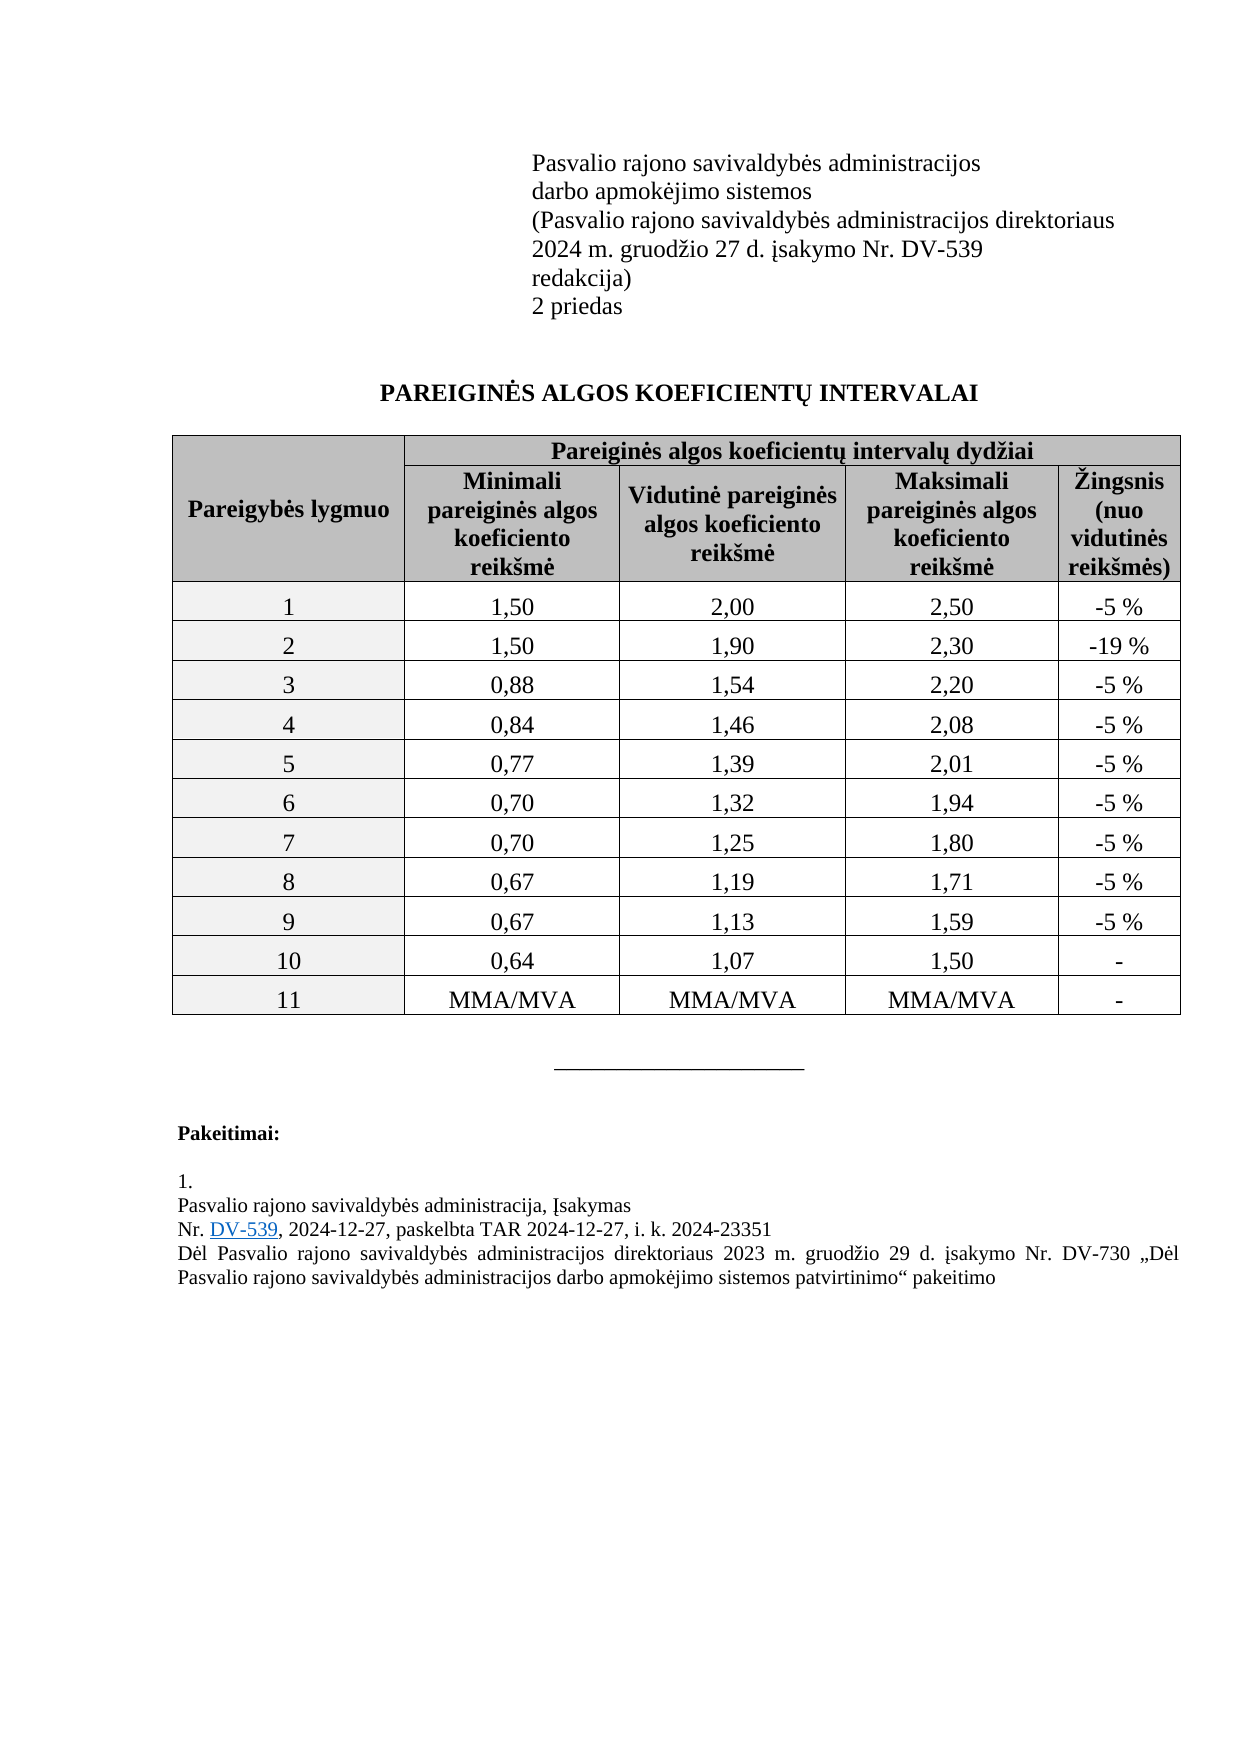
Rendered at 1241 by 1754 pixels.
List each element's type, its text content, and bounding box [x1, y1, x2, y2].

table_cell -5 % [1059, 779, 1180, 817]
table_cell Maksimali pareiginės algos koeficiento reikšmė [846, 466, 1058, 581]
text darbo apmokėjimo sistemos [532, 176, 1181, 205]
text 1. [177, 1169, 1181, 1193]
table_cell 7 [173, 818, 404, 857]
text ____________________ [177, 1044, 1181, 1073]
table_cell 1,71 [846, 858, 1058, 896]
table_cell MMA/MVA [846, 976, 1058, 1014]
table_cell 0,70 [405, 779, 619, 817]
table_cell 1,90 [620, 621, 845, 660]
table_cell 1,59 [846, 897, 1058, 935]
table_cell 1,13 [620, 897, 845, 935]
table_header Pareiginės algos koeficientų intervalų dydžiai [405, 436, 1180, 465]
table_cell 8 [173, 858, 404, 896]
table_cell 1,50 [405, 621, 619, 660]
table_cell 11 [173, 976, 404, 1014]
text 2024 m. gruodžio 27 d. įsakymo Nr. DV-539 [532, 234, 1181, 263]
table_cell 1,19 [620, 858, 845, 896]
table_cell 1,50 [405, 582, 619, 620]
table_cell 1,39 [620, 740, 845, 778]
table_cell 2,01 [846, 740, 1058, 778]
table_cell -5 % [1059, 818, 1180, 857]
table_cell -5 % [1059, 661, 1180, 699]
text Pakeitimai: [177, 1121, 1181, 1145]
table_cell 0,88 [405, 661, 619, 699]
text PAREIGINĖS ALGOS KOEFICIENTŲ INTERVALAI [177, 378, 1181, 406]
table_cell -5 % [1059, 740, 1180, 778]
table_cell 0,84 [405, 700, 619, 738]
table_cell 0,70 [405, 818, 619, 857]
table_cell MMA/MVA [405, 976, 619, 1014]
text Nr. DV-539, 2024-12-27, paskelbta TAR 2024-12-27, i. k. 2024-23351 [177, 1217, 1181, 1241]
table_cell 1,32 [620, 779, 845, 817]
table_cell 1,94 [846, 779, 1058, 817]
table_cell 9 [173, 897, 404, 935]
table_cell -5 % [1059, 700, 1180, 738]
table_cell 2,20 [846, 661, 1058, 699]
table_cell 1,07 [620, 936, 845, 975]
table_cell 2,50 [846, 582, 1058, 620]
table_cell Žingsnis (nuo vidutinės reikšmės) [1059, 466, 1180, 581]
table_cell 1,54 [620, 661, 845, 699]
table_cell 3 [173, 661, 404, 699]
table_cell 1,25 [620, 818, 845, 857]
table_cell - [1059, 976, 1180, 1014]
table_cell 0,67 [405, 858, 619, 896]
table_cell 1 [173, 582, 404, 620]
table_cell 10 [173, 936, 404, 975]
text Pasvalio rajono savivaldybės administracijos [532, 148, 1181, 176]
table_cell 6 [173, 779, 404, 817]
table_cell 2,30 [846, 621, 1058, 660]
table_cell 1,80 [846, 818, 1058, 857]
table_cell 0,64 [405, 936, 619, 975]
table_cell -5 % [1059, 897, 1180, 935]
text (Pasvalio rajono savivaldybės administracijos direktoriaus [532, 205, 1181, 234]
table_cell 2 [173, 621, 404, 660]
table_cell -5 % [1059, 582, 1180, 620]
text redakcija) [532, 263, 1181, 291]
table_cell Minimali pareiginės algos koeficiento reikšmė [405, 466, 619, 581]
text Dėl Pasvalio rajono savivaldybės administracijos direktoriaus 2023 m. gruodžio 29 d. įsakymo Nr. DV-730 „Dėl Pasvalio rajono savivaldybės administracijos darbo apmokėjimo sistemos patvirtinimo“ pakeitimo [177, 1241, 1181, 1289]
table_cell 2,00 [620, 582, 845, 620]
table_cell 5 [173, 740, 404, 778]
table_cell -19 % [1059, 621, 1180, 660]
table_cell 0,67 [405, 897, 619, 935]
table_cell 0,77 [405, 740, 619, 778]
table_cell Vidutinė pareiginės algos koeficiento reikšmė [620, 466, 845, 581]
text Pasvalio rajono savivaldybės administracija, Įsakymas [177, 1193, 1181, 1217]
table_header Pareigybės lygmuo [173, 436, 404, 581]
text 2 priedas [532, 291, 1181, 320]
table_cell MMA/MVA [620, 976, 845, 1014]
table_cell -5 % [1059, 858, 1180, 896]
table_cell 1,46 [620, 700, 845, 738]
table_cell 2,08 [846, 700, 1058, 738]
table_cell 1,50 [846, 936, 1058, 975]
table_cell 4 [173, 700, 404, 738]
table_cell - [1059, 936, 1180, 975]
